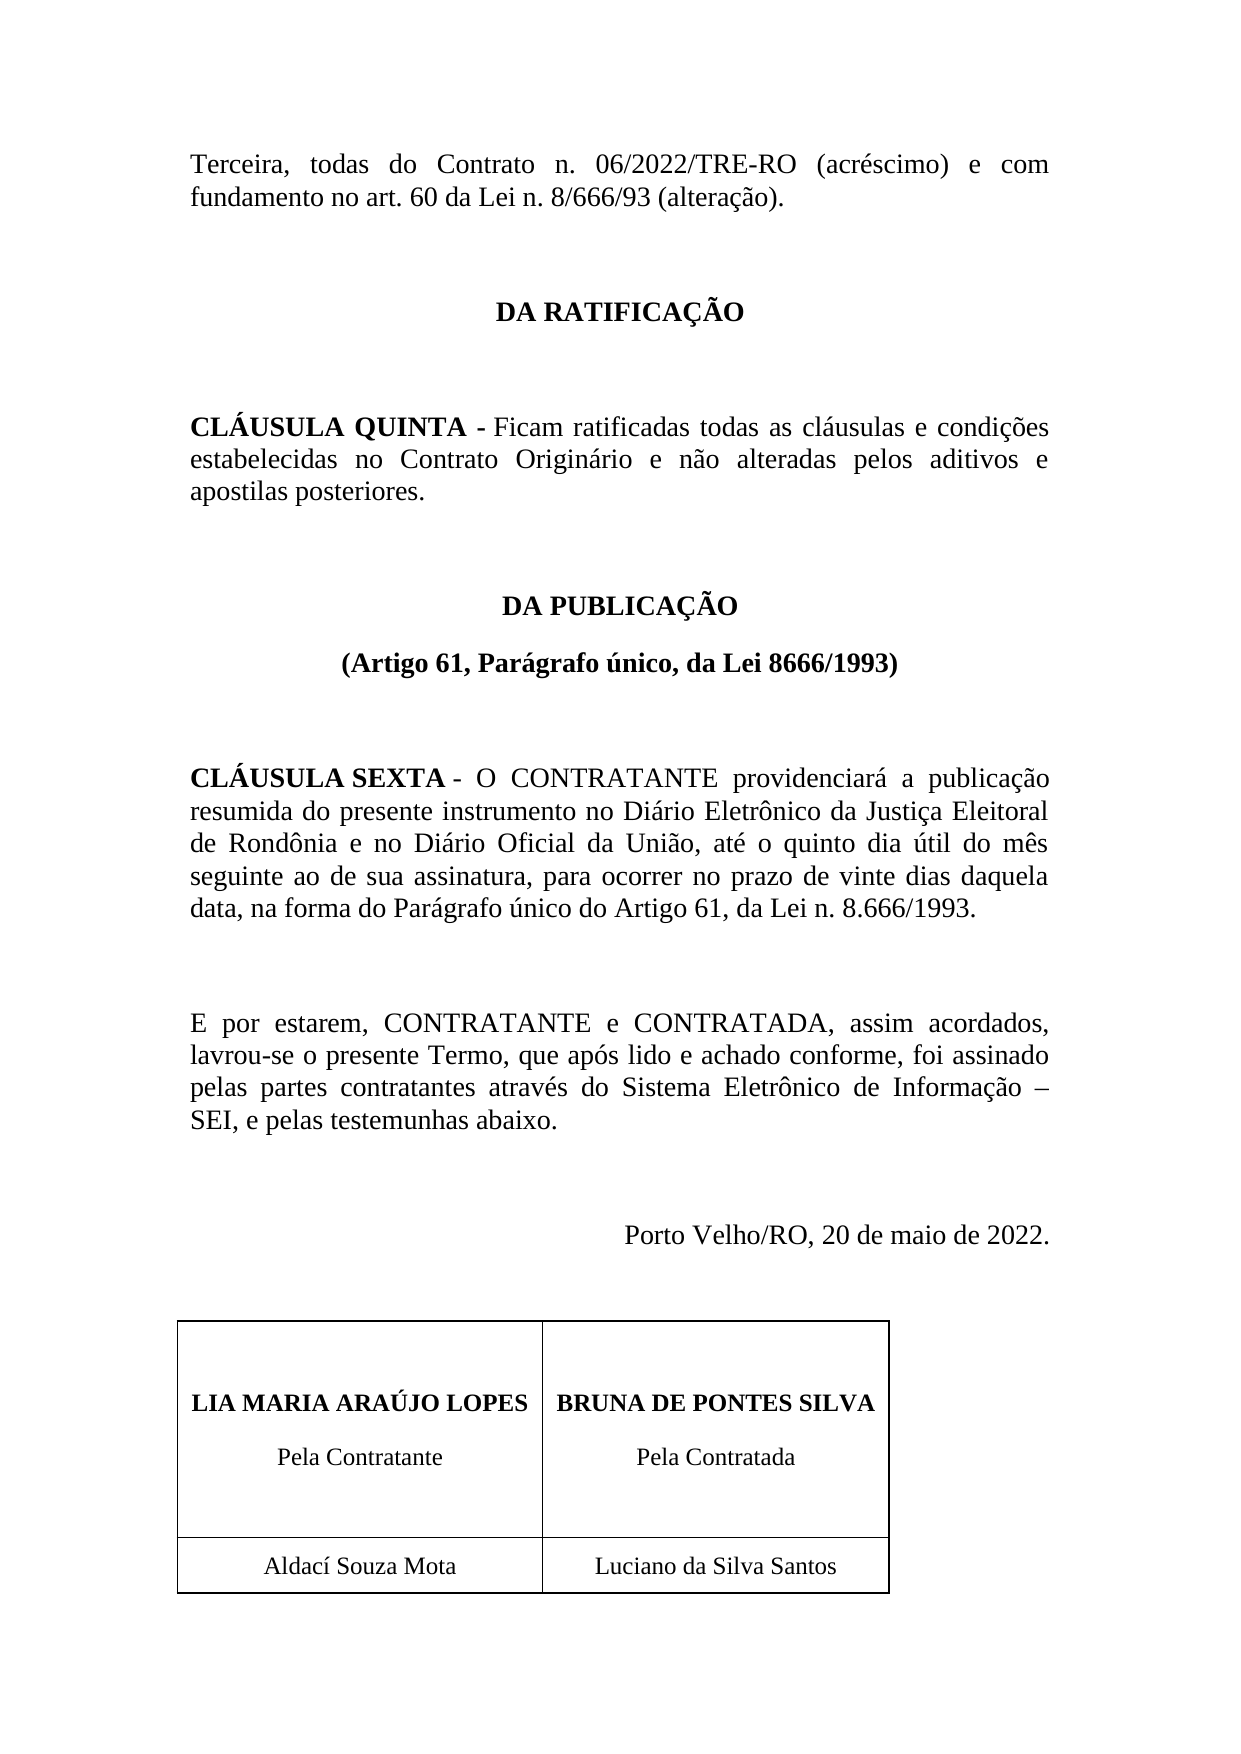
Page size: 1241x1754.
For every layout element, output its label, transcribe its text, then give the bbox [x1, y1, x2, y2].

table_header LIA MARIA ARAÚJO LOPES Pela Contratante [178, 1322, 542, 1537]
text DA RATIFICAÇÃO [190, 295, 1051, 327]
text (Artigo 61, Parágrafo único, da Lei 8666/1993) [190, 647, 1051, 679]
table_cell Aldací Souza Mota [178, 1538, 542, 1592]
text DA PUBLICAÇÃO [190, 589, 1051, 622]
table_cell Luciano da Silva Santos [543, 1538, 888, 1592]
text CLÁUSULA QUINTA - Ficam ratificadas todas as cláusulas e condições estabelecidas no Contrato Originário e não alteradas pelos aditivos e apostilas posteriores. [190, 409, 1051, 507]
text CLÁUSULA SEXTA - O CONTRATANTE providenciará a publicação resumida do presente instrumento no Diário Eletrônico da Justiça Eleitoral de Rondônia e no Diário Oficial da União, até o quinto dia útil do mês seguinte ao de sua assinatura, para ocorrer no prazo de vinte dias daquela data, na forma do Parágrafo único do Artigo 61, da Lei n. 8.666/1993. [190, 761, 1051, 923]
text Porto Velho/RO, 20 de maio de 2022. [190, 1218, 1051, 1250]
text Terceira, todas do Contrato n. 06/2022/TRE-RO (acréscimo) e com fundamento no art. 60 da Lei n. 8/666/93 (alteração). [190, 148, 1051, 212]
text E por estarem, CONTRATANTE e CONTRATADA, assim acordados, lavrou-se o presente Termo, que após lido e achado conforme, foi assinado pelas partes contratantes através do Sistema Eletrônico de Informação – SEI, e pelas testemunhas abaixo. [190, 1006, 1051, 1135]
table_header BRUNA DE PONTES SILVA Pela Contratada [543, 1322, 888, 1537]
